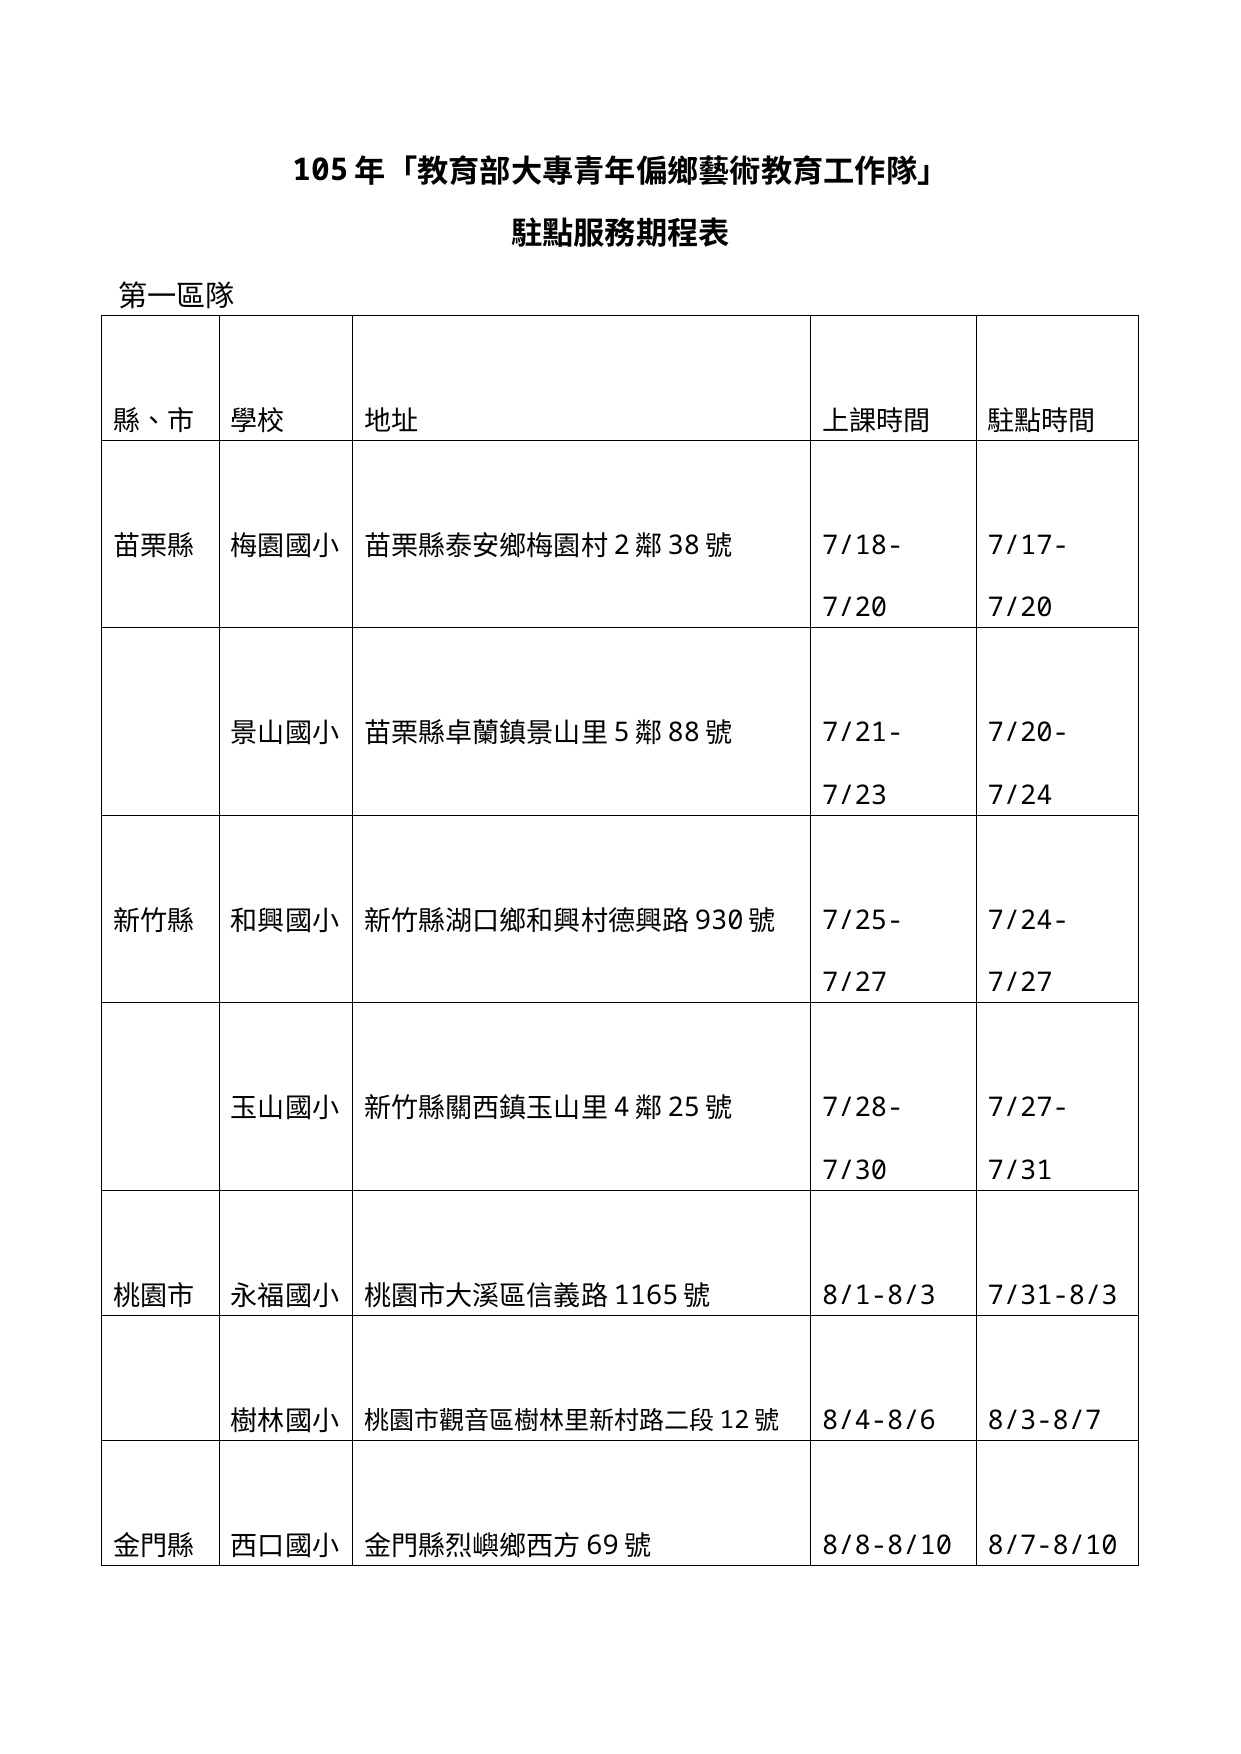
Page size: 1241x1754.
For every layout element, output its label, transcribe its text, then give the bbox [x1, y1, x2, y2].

table_cell 玉山國小 [220, 1003, 352, 1189]
table_cell 永福國小 [220, 1191, 352, 1314]
table_cell 金門縣 [102, 1441, 219, 1564]
table_cell 7/17-7/20 [977, 441, 1138, 627]
table_cell 8/7-8/10 [977, 1441, 1138, 1564]
table_cell 桃園市大溪區信義路1165號 [353, 1191, 810, 1314]
text 105年「教育部大專青年偏鄉藝術教育工作隊」 [118, 127, 1122, 189]
table_cell 苗栗縣泰安鄉梅園村2鄰38號 [353, 441, 810, 627]
text 第一區隊 [118, 252, 1122, 314]
table_cell 樹林國小 [220, 1316, 352, 1439]
table_cell 新竹縣關西鎮玉山里4鄰25號 [353, 1003, 810, 1189]
table_cell 西口國小 [220, 1441, 352, 1564]
table_cell [102, 1003, 219, 1189]
table_cell 和興國小 [220, 816, 352, 1002]
table_header 上課時間 [811, 316, 976, 439]
table_cell 7/28-7/30 [811, 1003, 976, 1189]
table_cell 7/20-7/24 [977, 628, 1138, 814]
table_cell [102, 1316, 219, 1439]
table_cell 8/1-8/3 [811, 1191, 976, 1314]
table_cell 7/31-8/3 [977, 1191, 1138, 1314]
table_header 學校 [220, 316, 352, 439]
table_cell 梅園國小 [220, 441, 352, 627]
table_cell 新竹縣湖口鄉和興村德興路930號 [353, 816, 810, 1002]
text 駐點服務期程表 [118, 189, 1122, 252]
table_header 地址 [353, 316, 810, 439]
table_cell 7/18-7/20 [811, 441, 976, 627]
table_cell 苗栗縣 [102, 441, 219, 627]
table_cell 7/21-7/23 [811, 628, 976, 814]
table_header 縣、市 [102, 316, 219, 439]
table_cell 7/24-7/27 [977, 816, 1138, 1002]
table_cell 桃園市 [102, 1191, 219, 1314]
table_cell 金門縣烈嶼鄉西方69號 [353, 1441, 810, 1564]
table_cell 7/27-7/31 [977, 1003, 1138, 1189]
table_header 駐點時間 [977, 316, 1138, 439]
table_cell 8/3-8/7 [977, 1316, 1138, 1439]
table_cell 8/4-8/6 [811, 1316, 976, 1439]
table_cell 苗栗縣卓蘭鎮景山里5鄰88號 [353, 628, 810, 814]
table_cell 桃園市觀音區樹林里新村路二段12號 [353, 1316, 810, 1439]
table_cell 新竹縣 [102, 816, 219, 1002]
table_cell 景山國小 [220, 628, 352, 814]
table_cell 7/25-7/27 [811, 816, 976, 1002]
table_cell 8/8-8/10 [811, 1441, 976, 1564]
table_cell [102, 628, 219, 814]
